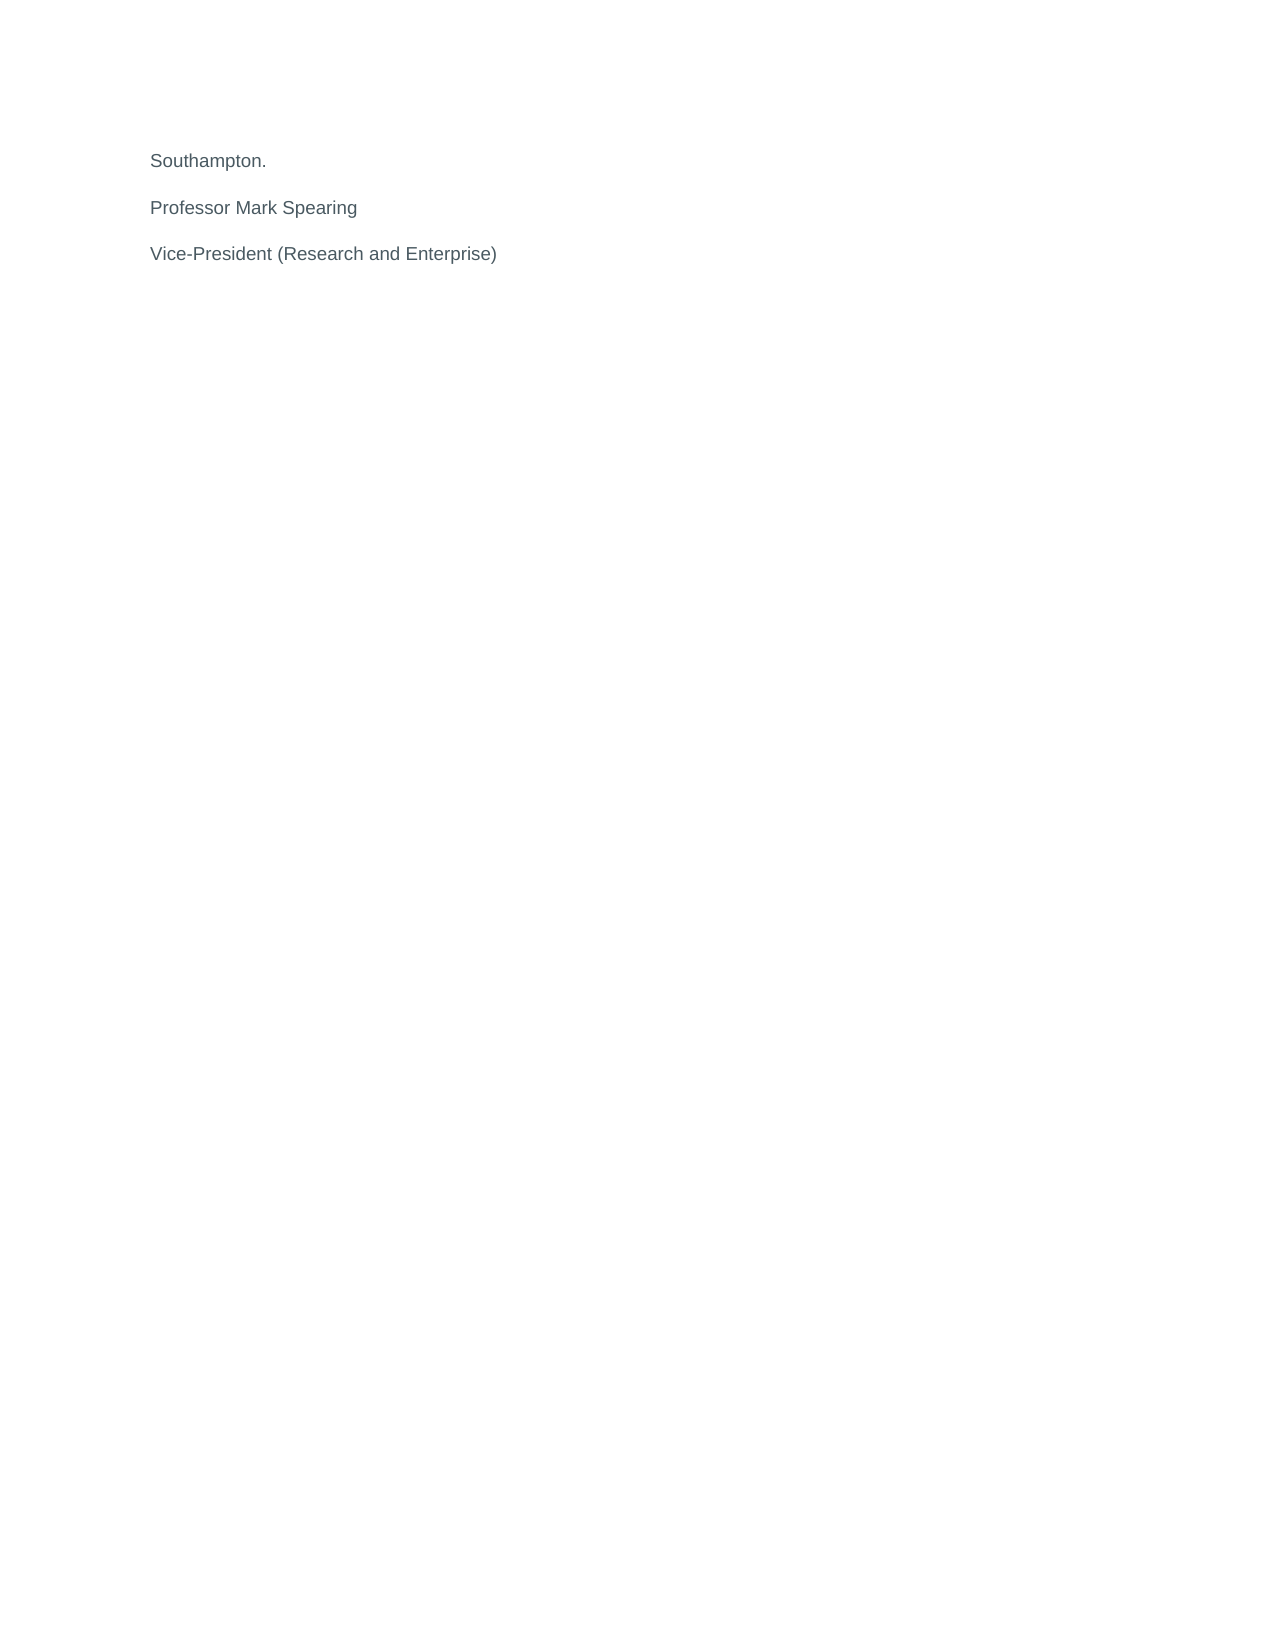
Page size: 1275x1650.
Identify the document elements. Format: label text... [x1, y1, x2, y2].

text Southampton. [150, 150, 1125, 172]
text Vice-President (Research and Enterprise) [150, 243, 1125, 265]
text Professor Mark Spearing [150, 197, 1125, 218]
